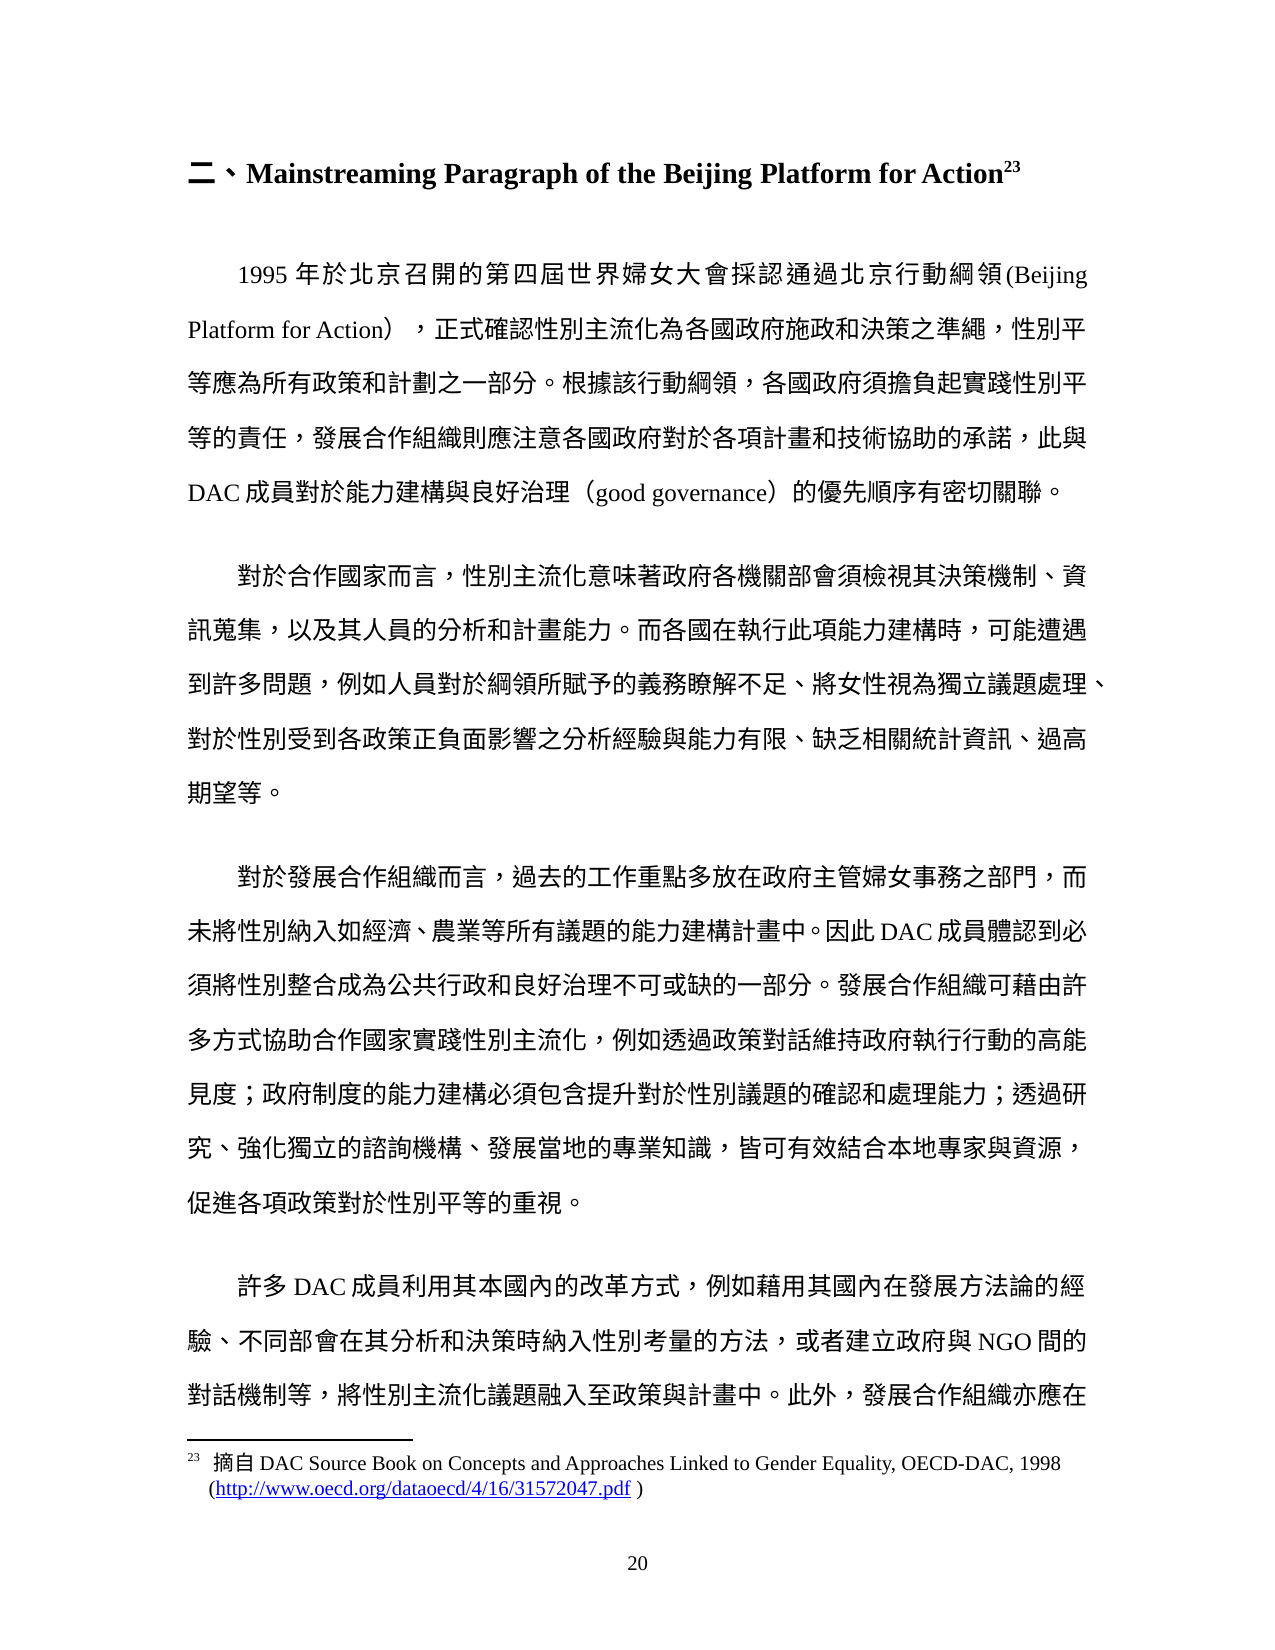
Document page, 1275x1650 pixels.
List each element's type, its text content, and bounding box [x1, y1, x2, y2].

text 對於合作國家而言，性別主流化意味著政府各機關部會須檢視其決策機制、資訊蒐集，以及其人員的分析和計畫能力。而各國在執行此項能力建構時，可能遭遇到許多問題，例如人員對於綱領所賦予的義務瞭解不足、將女性視為獨立議題處理、對於性別受到各政策正負面影響之分析經驗與能力有限、缺乏相關統計資訊、過高期望等。 [187, 556, 1087, 810]
text 摘自DAC Source Book on Concepts and Approaches Linked to Gender Equality, OECD-DAC, 1998 (http://www.oecd.org/dataoecd/4/16/31572047.pdf ) [187, 1446, 1087, 1500]
text 二、Mainstreaming Paragraph of the Beijing Platform for Action [187, 150, 1087, 192]
text 對於發展合作組織而言，過去的工作重點多放在政府主管婦女事務之部門，而未將性別納入如經濟、農業等所有議題的能力建構計畫中。因此DAC成員體認到必須將性別整合成為公共行政和良好治理不可或缺的一部分。發展合作組織可藉由許多方式協助合作國家實踐性別主流化，例如透過政策對話維持政府執行行動的高能見度；政府制度的能力建構必須包含提升對於性別議題的確認和處理能力；透過研究、強化獨立的諮詢機構、發展當地的專業知識，皆可有效結合本地專家與資源，促進各項政策對於性別平等的重視。 [187, 857, 1087, 1219]
text 1995年於北京召開的第四屆世界婦女大會採認通過北京行動綱領(Beijing Platform for Action），正式確認性別主流化為各國政府施政和決策之準繩，性別平等應為所有政策和計劃之一部分。根據該行動綱領，各國政府須擔負起實踐性別平等的責任，發展合作組織則應注意各國政府對於各項計畫和技術協助的承諾，此與DAC成員對於能力建構與良好治理（good governance）的優先順序有密切關聯。 [187, 255, 1087, 509]
text 許多DAC成員利用其本國內的改革方式，例如藉用其國內在發展方法論的經驗、不同部會在其分析和決策時納入性別考量的方法，或者建立政府與NGO間的對話機制等，將性別主流化議題融入至政策與計畫中。此外，發展合作組織亦應在 [187, 1267, 1087, 1412]
